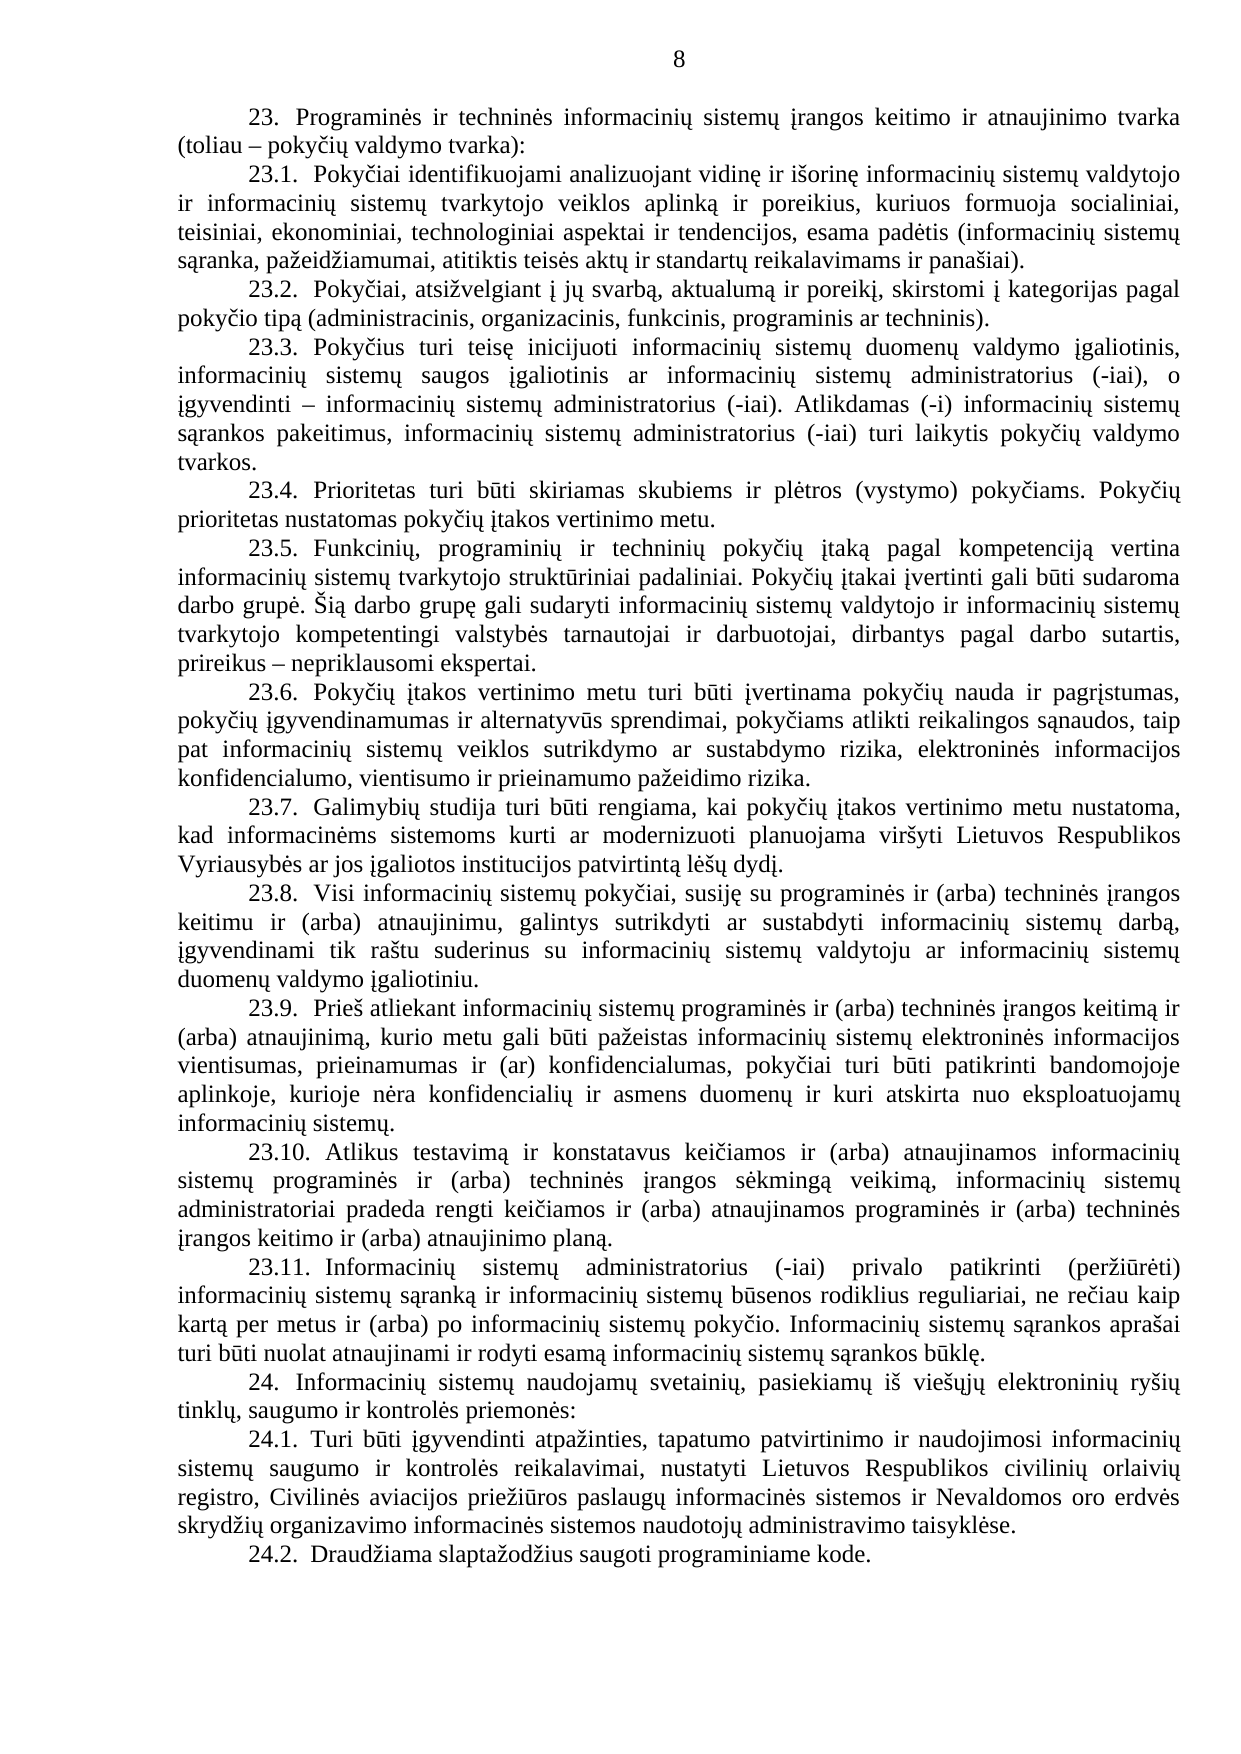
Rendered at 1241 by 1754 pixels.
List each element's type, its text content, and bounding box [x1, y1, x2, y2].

text 23.5. Funkcinių, programinių ir techninių pokyčių įtaką pagal kompetenciją vertina informacinių sistemų tvarkytojo struktūriniai padaliniai. Pokyčių įtakai įvertinti gali būti sudaroma darbo grupė. Šią darbo grupę gali sudaryti informacinių sistemų valdytojo ir informacinių sistemų tvarkytojo kompetentingi valstybės tarnautojai ir darbuotojai, dirbantys pagal darbo sutartis, prireikus – nepriklausomi ekspertai. [177, 533, 1181, 677]
text 23.7. Galimybių studija turi būti rengiama, kai pokyčių įtakos vertinimo metu nustatoma, kad informacinėms sistemoms kurti ar modernizuoti planuojama viršyti Lietuvos Respublikos Vyriausybės ar jos įgaliotos institucijos patvirtintą lėšų dydį. [177, 792, 1181, 878]
text 23. Programinės ir techninės informacinių sistemų įrangos keitimo ir atnaujinimo tvarka (toliau – pokyčių valdymo tvarka): [177, 102, 1181, 159]
text 23.6. Pokyčių įtakos vertinimo metu turi būti įvertinama pokyčių nauda ir pagrįstumas, pokyčių įgyvendinamumas ir alternatyvūs sprendimai, pokyčiams atlikti reikalingos sąnaudos, taip pat informacinių sistemų veiklos sutrikdymo ar sustabdymo rizika, elektroninės informacijos konfidencialumo, vientisumo ir prieinamumo pažeidimo rizika. [177, 677, 1181, 792]
text 23.1. Pokyčiai identifikuojami analizuojant vidinę ir išorinę informacinių sistemų valdytojo ir informacinių sistemų tvarkytojo veiklos aplinką ir poreikius, kuriuos formuoja socialiniai, teisiniai, ekonominiai, technologiniai aspektai ir tendencijos, esama padėtis (informacinių sistemų sąranka, pažeidžiamumai, atitiktis teisės aktų ir standartų reikalavimams ir panašiai). [177, 159, 1181, 274]
text 23.8. Visi informacinių sistemų pokyčiai, susiję su programinės ir (arba) techninės įrangos keitimu ir (arba) atnaujinimu, galintys sutrikdyti ar sustabdyti informacinių sistemų darbą, įgyvendinami tik raštu suderinus su informacinių sistemų valdytoju ar informacinių sistemų duomenų valdymo įgaliotiniu. [177, 878, 1181, 993]
text 24. Informacinių sistemų naudojamų svetainių, pasiekiamų iš viešųjų elektroninių ryšių tinklų, saugumo ir kontrolės priemonės: [177, 1367, 1181, 1424]
text 24.2. Draudžiama slaptažodžius saugoti programiniame kode. [177, 1539, 1181, 1568]
text 23.2. Pokyčiai, atsižvelgiant į jų svarbą, aktualumą ir poreikį, skirstomi į kategorijas pagal pokyčio tipą (administracinis, organizacinis, funkcinis, programinis ar techninis). [177, 274, 1181, 332]
text 23.11. Informacinių sistemų administratorius (-iai) privalo patikrinti (peržiūrėti) informacinių sistemų sąranką ir informacinių sistemų būsenos rodiklius reguliariai, ne rečiau kaip kartą per metus ir (arba) po informacinių sistemų pokyčio. Informacinių sistemų sąrankos aprašai turi būti nuolat atnaujinami ir rodyti esamą informacinių sistemų sąrankos būklę. [177, 1252, 1181, 1367]
text 23.9. Prieš atliekant informacinių sistemų programinės ir (arba) techninės įrangos keitimą ir (arba) atnaujinimą, kurio metu gali būti pažeistas informacinių sistemų elektroninės informacijos vientisumas, prieinamumas ir (ar) konfidencialumas, pokyčiai turi būti patikrinti bandomojoje aplinkoje, kurioje nėra konfidencialių ir asmens duomenų ir kuri atskirta nuo eksploatuojamų informacinių sistemų. [177, 993, 1181, 1137]
text 23.3. Pokyčius turi teisę inicijuoti informacinių sistemų duomenų valdymo įgaliotinis, informacinių sistemų saugos įgaliotinis ar informacinių sistemų administratorius (-iai), o įgyvendinti – informacinių sistemų administratorius (-iai). Atlikdamas (-i) informacinių sistemų sąrankos pakeitimus, informacinių sistemų administratorius (-iai) turi laikytis pokyčių valdymo tvarkos. [177, 332, 1181, 476]
text 23.10. Atlikus testavimą ir konstatavus keičiamos ir (arba) atnaujinamos informacinių sistemų programinės ir (arba) techninės įrangos sėkmingą veikimą, informacinių sistemų administratoriai pradeda rengti keičiamos ir (arba) atnaujinamos programinės ir (arba) techninės įrangos keitimo ir (arba) atnaujinimo planą. [177, 1137, 1181, 1252]
text 23.4. Prioritetas turi būti skiriamas skubiems ir plėtros (vystymo) pokyčiams. Pokyčių prioritetas nustatomas pokyčių įtakos vertinimo metu. [177, 476, 1181, 533]
text 24.1. Turi būti įgyvendinti atpažinties, tapatumo patvirtinimo ir naudojimosi informacinių sistemų saugumo ir kontrolės reikalavimai, nustatyti Lietuvos Respublikos civilinių orlaivių registro, Civilinės aviacijos priežiūros paslaugų informacinės sistemos ir Nevaldomos oro erdvės skrydžių organizavimo informacinės sistemos naudotojų administravimo taisyklėse. [177, 1424, 1181, 1539]
